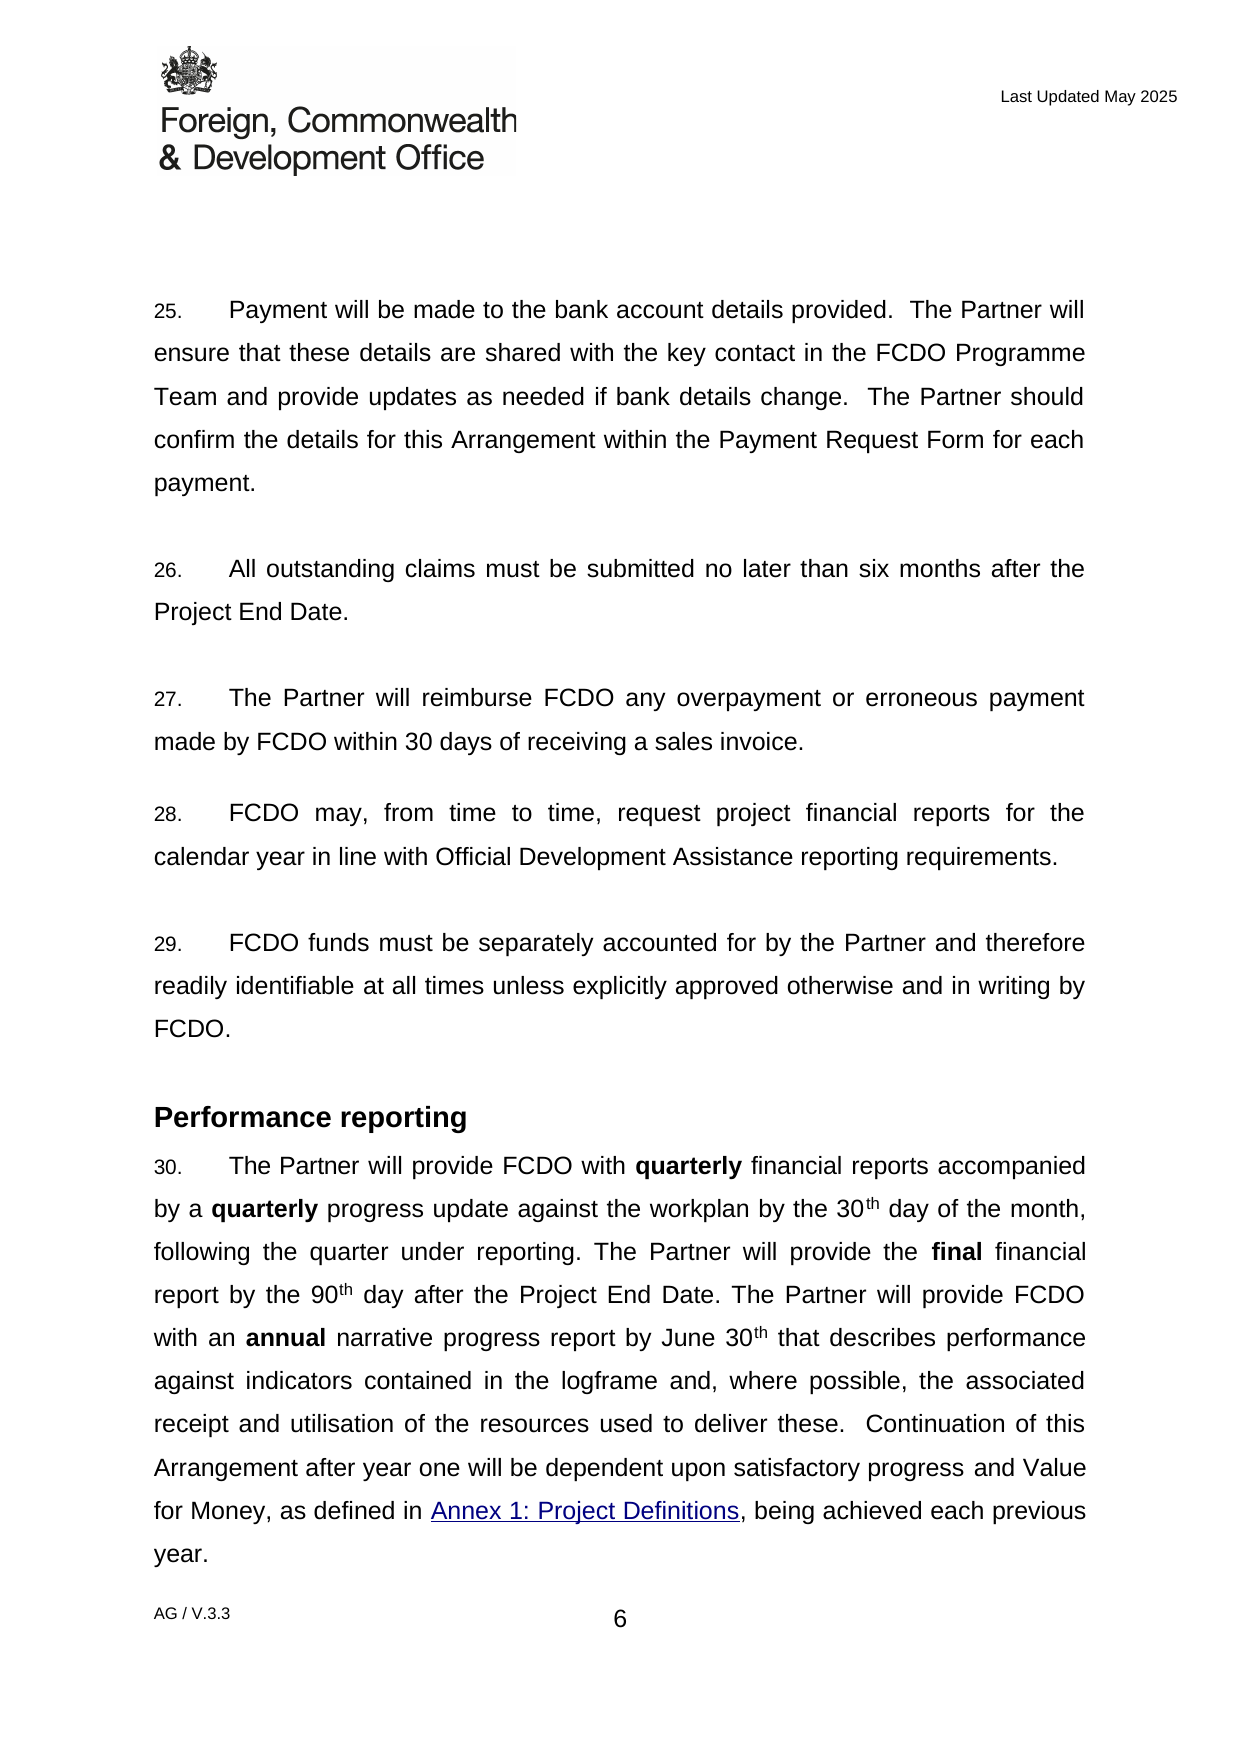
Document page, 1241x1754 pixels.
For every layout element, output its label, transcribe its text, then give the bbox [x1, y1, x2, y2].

text Performance reporting [153, 1100, 1087, 1134]
list The Partner will reimburse FCDO any overpayment or erroneous payment made by FCDO within 30 days of receiving a sales invoice. [153, 683, 1087, 755]
list All outstanding claims must be submitted no later than six months after the Project End Date. [153, 554, 1087, 626]
list The Partner will provide FCDO with quarterly financial reports accompanied by a quarterly progress update against the workplan by the 30th day of the month, following the quarter under reporting. The Partner will provide the final financial report by the 90th day after the Project End Date. The Partner will provide FCDO with an annual narrative progress report by June 30th that describes performance against indicators contained in the logframe and, where possible, the associated receipt and utilisation of the resources used to deliver these. Continuation of this Arrangement after year one will be dependent upon satisfactory progress and Value for Money, as defined in Annex 1: Project Definitions, being achieved each previous year. [153, 1151, 1087, 1567]
list FCDO may, from time to time, request project financial reports for the calendar year in line with Official Development Assistance reporting requirements. [153, 798, 1087, 870]
list FCDO funds must be separately accounted for by the Partner and therefore readily identifiable at all times unless explicitly approved otherwise and in writing by FCDO. [153, 928, 1087, 1043]
list Payment will be made to the bank account details provided. The Partner will ensure that these details are shared with the key contact in the FCDO Programme Team and provide updates as needed if bank details change. The Partner should confirm the details for this Arrangement within the Payment Request Form for each payment. [153, 295, 1087, 497]
